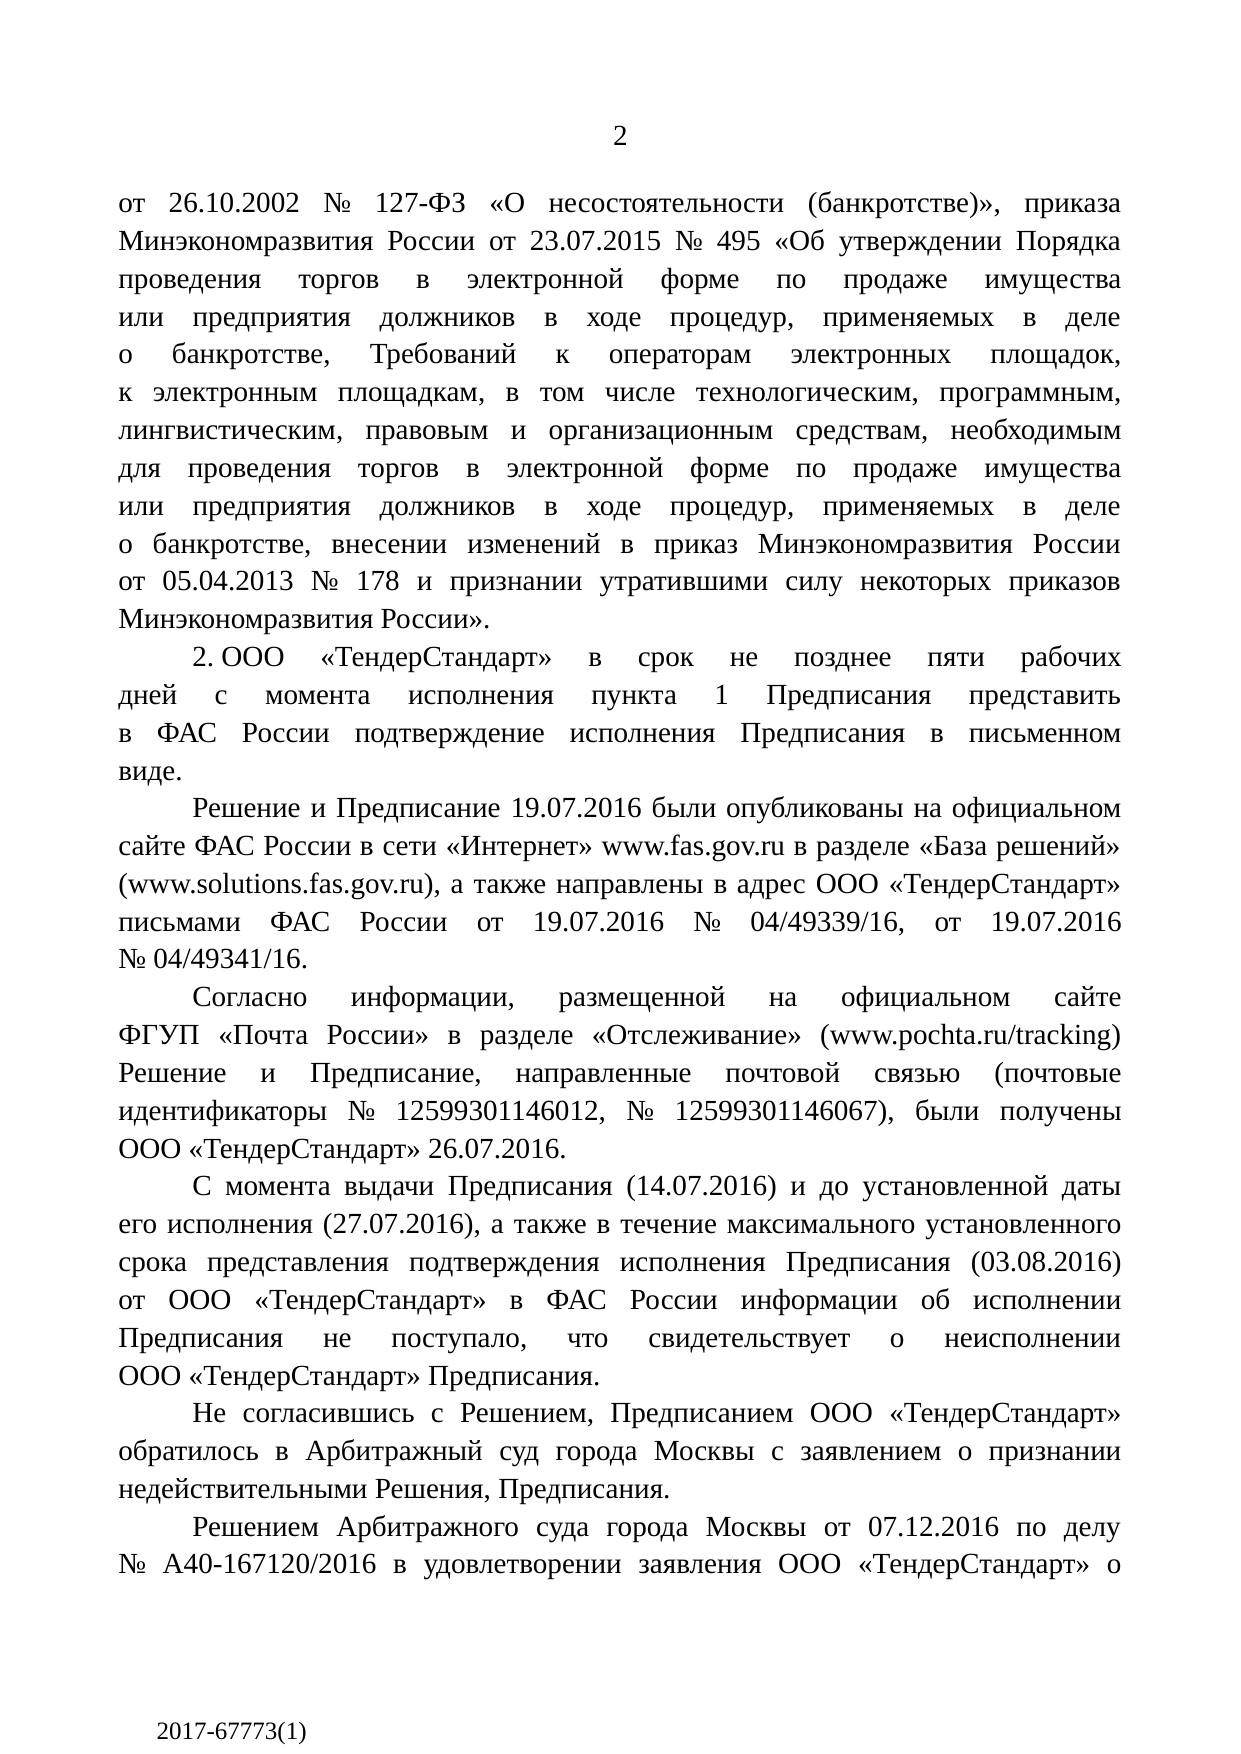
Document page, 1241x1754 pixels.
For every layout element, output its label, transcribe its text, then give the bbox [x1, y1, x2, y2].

text от 26.10.2002 № 127-ФЗ «О несостоятельности (банкротстве)», приказа Минэкономразвития России от 23.07.2015 № 495 «Об утверждении Порядка проведения торгов в электронной форме по продаже имущества или предприятия должников в ходе процедур, применяемых в деле о банкротстве, Требований к операторам электронных площадок, к электронным площадкам, в том числе технологическим, программным, лингвистическим, правовым и организационным средствам, необходимым для проведения торгов в электронной форме по продаже имущества или предприятия должников в ходе процедур, применяемых в деле о банкротстве, внесении изменений в приказ Минэкономразвития России от 05.04.2013 № 178 и признании утратившими силу некоторых приказов Минэкономразвития России». [118, 181, 1122, 635]
text Решение и Предписание 19.07.2016 были опубликованы на официальном сайте ФАС России в сети «Интернет» www.fas.gov.ru в разделе «База решений» (www.solutions.fas.gov.ru), а также направлены в адрес ООО «ТендерСтандарт» письмами ФАС России от 19.07.2016 № 04/49339/16, от 19.07.2016 № 04/49341/16. [118, 786, 1122, 975]
text Не согласившись с Решением, Предписанием ООО «ТендерСтандарт» обратилось в Арбитражный суд города Москвы с заявлением о признании недействительными Решения, Предписания. [118, 1391, 1122, 1504]
text Согласно информации, размещенной на официальном сайте ФГУП «Почта России» в разделе «Отслеживание» (www.pochta.ru/tracking) Решение и Предписание, направленные почтовой связью (почтовые идентификаторы № 12599301146012, № 12599301146067), были получены ООО «ТендерСтандарт» 26.07.2016. [118, 975, 1122, 1164]
text 2. ООО «ТендерСтандарт» в срок не позднее пяти рабочих дней с момента исполнения пункта 1 Предписания представить в ФАС России подтверждение исполнения Предписания в письменном виде. [118, 635, 1122, 786]
text Решением Арбитражного суда города Москвы от 07.12.2016 по делу № А40-167120/2016 в удовлетворении заявления ООО «ТендерСтандарт» о [118, 1504, 1122, 1580]
text С момента выдачи Предписания (14.07.2016) и до установленной даты его исполнения (27.07.2016), а также в течение максимального установленного срока представления подтверждения исполнения Предписания (03.08.2016) от ООО «ТендерСтандарт» в ФАС России информации об исполнении Предписания не поступало, что свидетельствует о неисполнении ООО «ТендерСтандарт» Предписания. [118, 1164, 1122, 1391]
